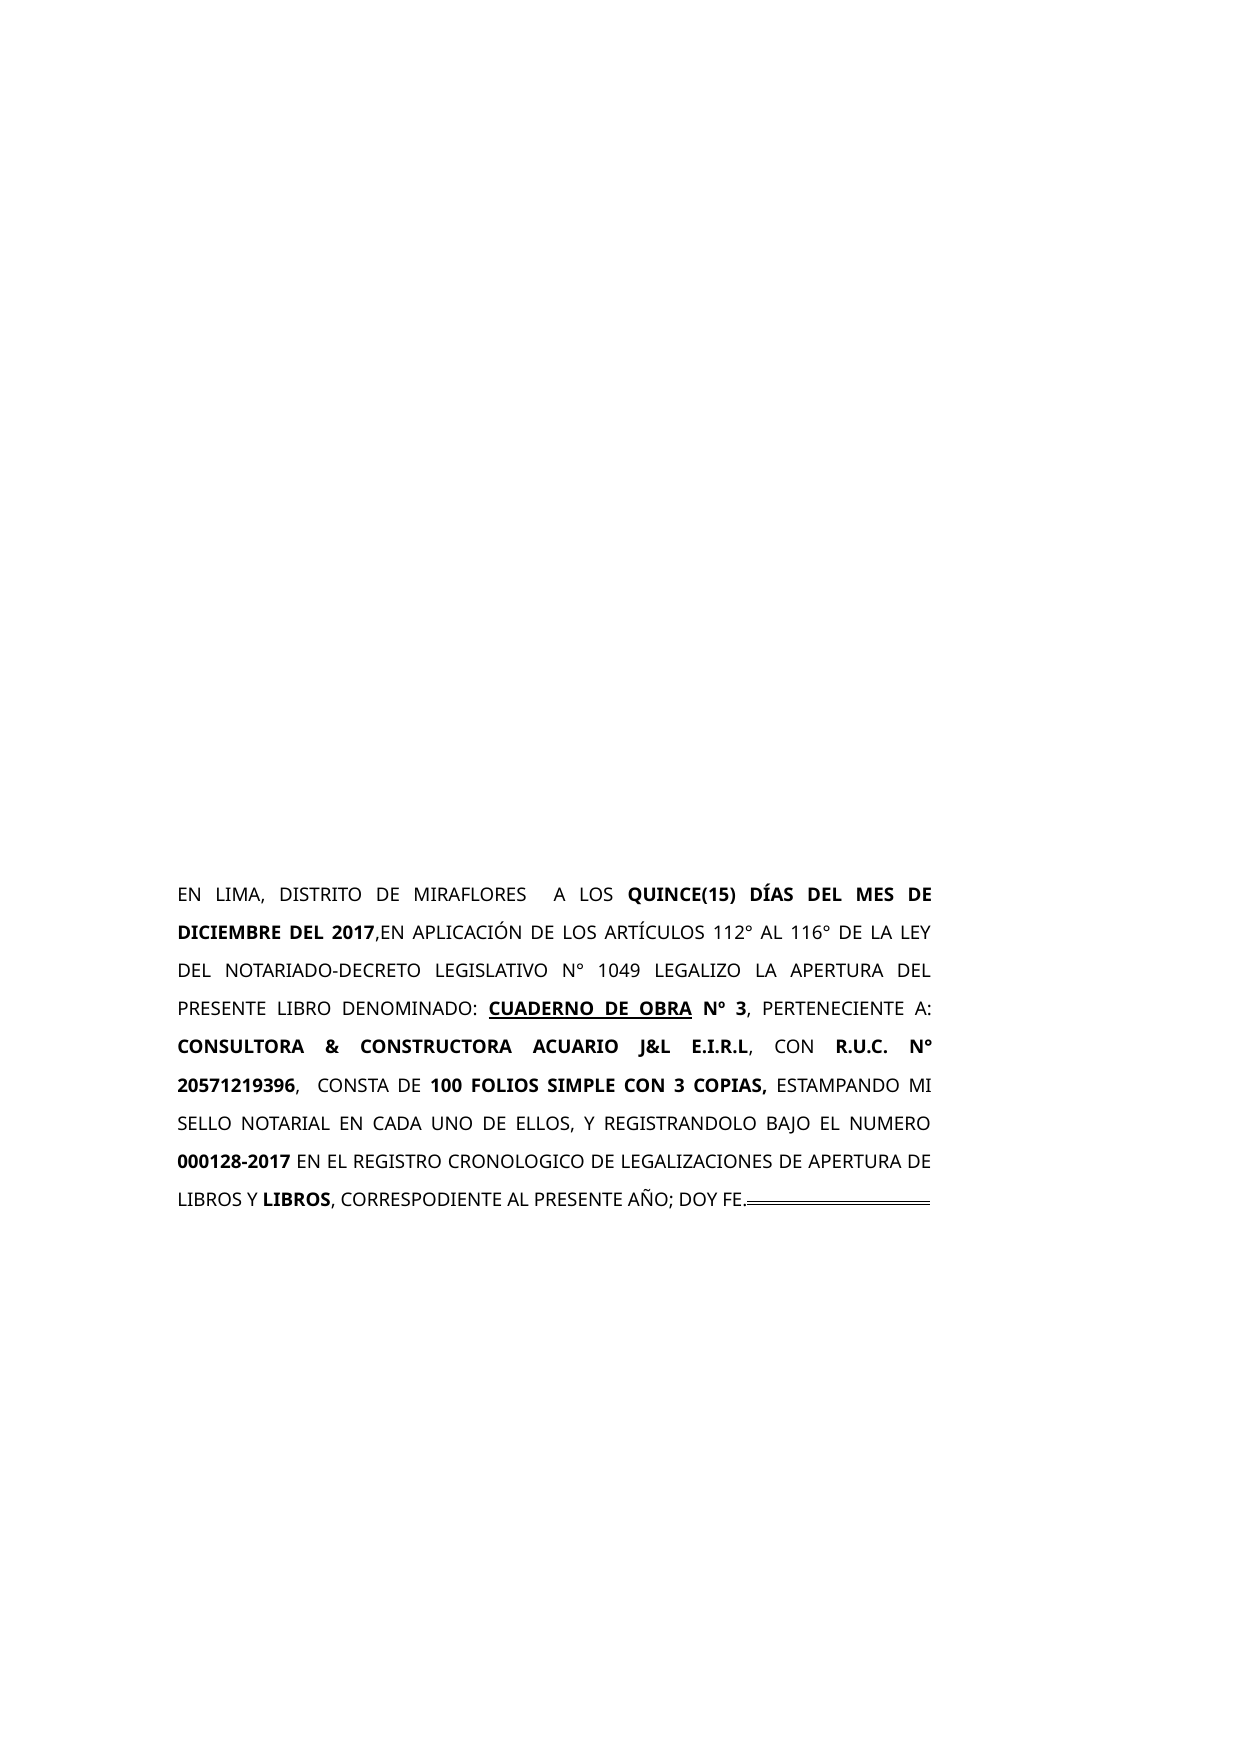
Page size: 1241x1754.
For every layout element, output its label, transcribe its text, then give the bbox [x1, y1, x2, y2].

text EN LIMA, DISTRITO DE MIRAFLORES A LOS QUINCE(15) DÍAS DEL MES DE DICIEMBRE DEL 2017,EN APLICACIÓN DE LOS ARTÍCULOS 112° AL 116° DE LA LEY DEL NOTARIADO-DECRETO LEGISLATIVO N° 1049 LEGALIZO LA APERTURA DEL PRESENTE LIBRO DENOMINADO: CUADERNO DE OBRA Nº 3, PERTENECIENTE A: CONSULTORA & CONSTRUCTORA ACUARIO J&L E.I.R.L, CON R.U.C. N° 20571219396, CONSTA DE 100 FOLIOS SIMPLE CON 3 COPIAS, ESTAMPANDO MI SELLO NOTARIAL EN CADA UNO DE ELLOS, Y REGISTRANDOLO BAJO EL NUMERO 000128-2017 EN EL REGISTRO CRONOLOGICO DE LEGALIZACIONES DE APERTURA DE LIBROS Y LIBROS, CORRESPODIENTE AL PRESENTE AÑO; DOY FE. [177, 881, 932, 1212]
